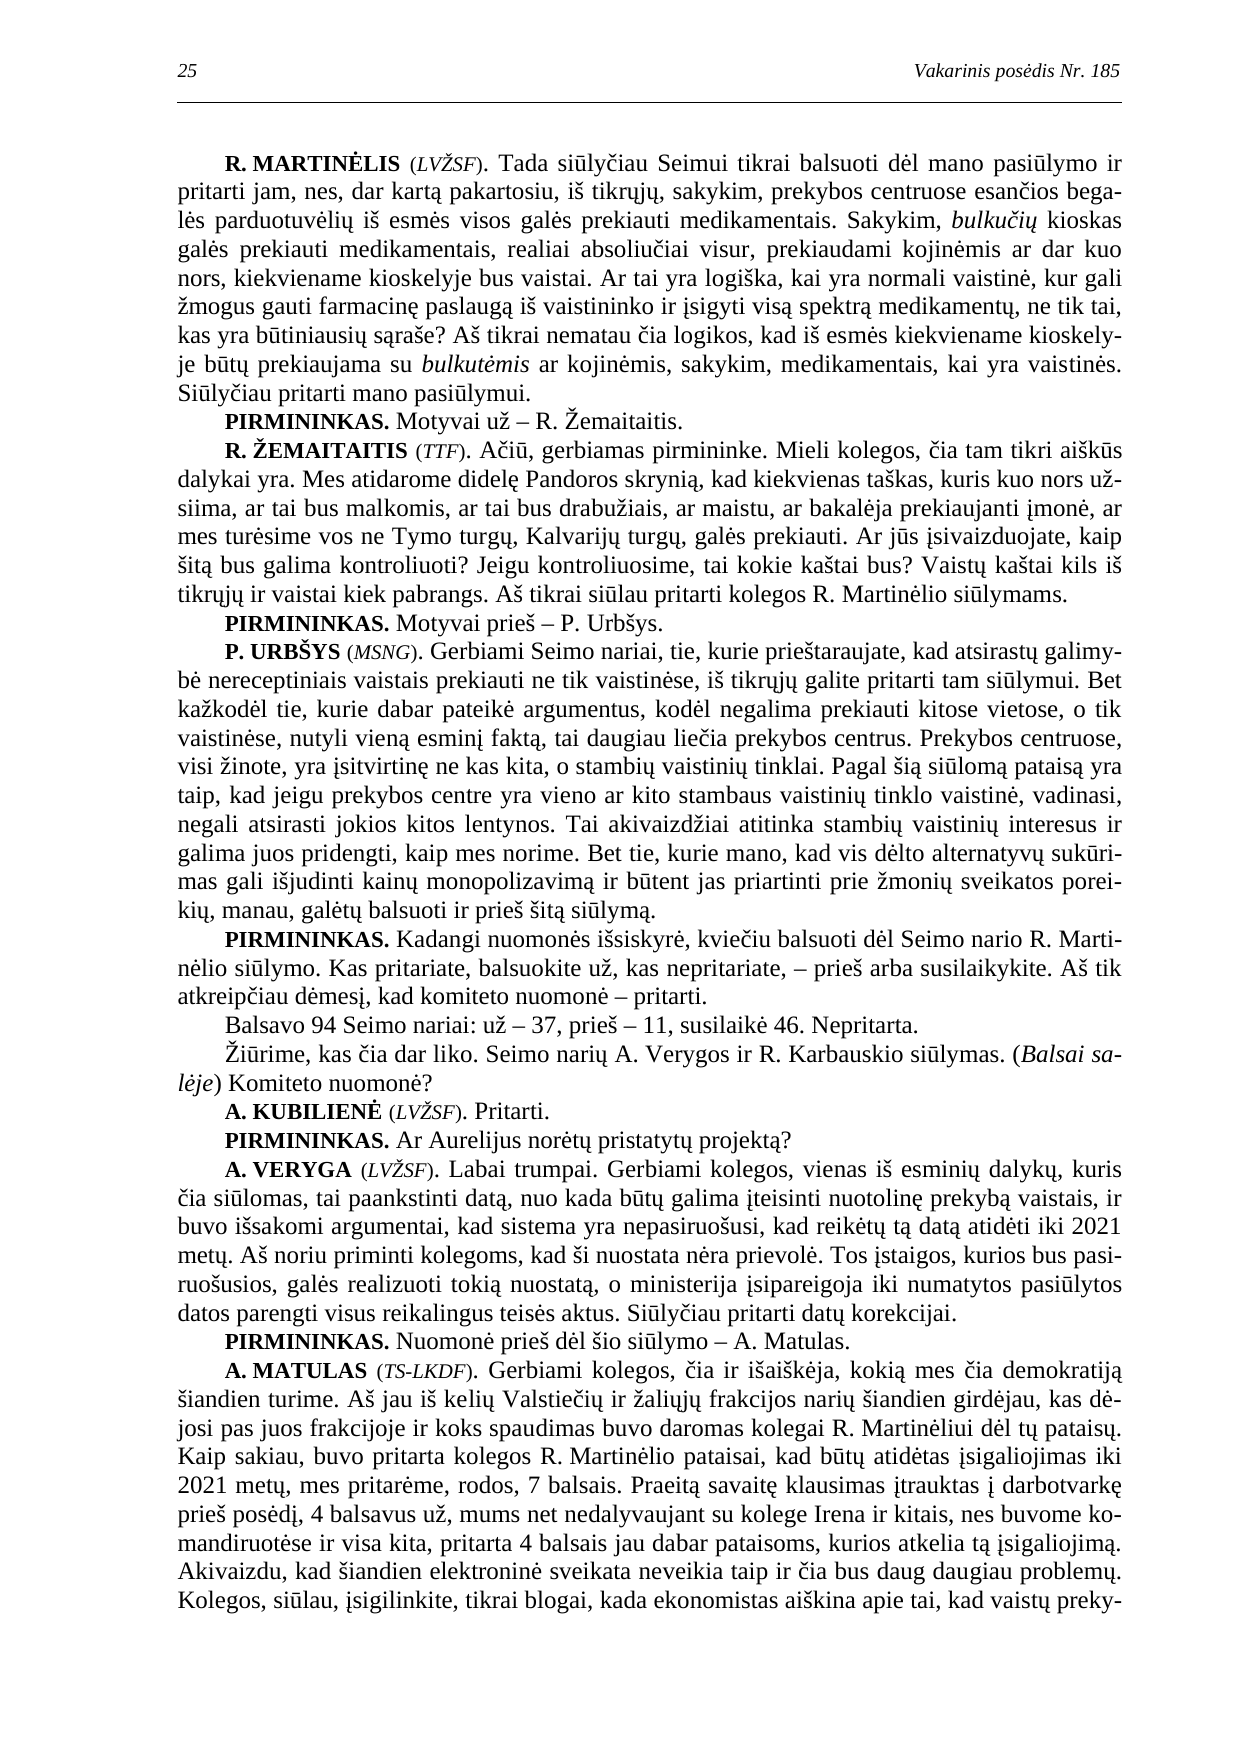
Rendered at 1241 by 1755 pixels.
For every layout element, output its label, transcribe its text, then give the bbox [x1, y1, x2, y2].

text Bal­sa­vo 94 Sei­mo na­riai: už – 37, prieš – 11, su­si­lai­kė 46. Ne­pri­tar­ta. [177, 1010, 1122, 1039]
text A. VERYGA (LVŽSF). La­bai trum­pai. Ger­bia­mi ko­le­gos, vie­nas iš es­mi­nių da­ly­kų, ku­ris čia siū­lo­mas, tai pa­anks­tin­ti da­tą, nuo ka­da bū­tų ga­li­ma įtei­sin­ti nuo­to­li­nę pre­ky­bą vais­tais, ir bu­vo iš­sa­ko­mi ar­gu­men­tai, kad sis­te­ma yra ne­pa­si­ruo­šu­si, kad rei­kė­tų tą da­tą ati­dė­ti iki 2021 me­tų. Aš no­riu pri­min­ti ko­le­goms, kad ši nuo­sta­ta nė­ra prie­vo­lė. Tos įstai­gos, ku­rios bus pa­si­ruo­šu­sios, ga­lės re­a­li­zuo­ti to­kią nuo­sta­tą, o mi­nis­te­ri­ja įsi­pa­rei­go­ja iki nu­ma­ty­tos pa­siū­ly­tos da­tos pa­reng­ti vi­sus rei­ka­lin­gus tei­sės ak­tus. Siū­ly­čiau pri­tar­ti da­tų ko­rek­ci­jai. [177, 1154, 1122, 1326]
text R. MARTINĖLIS (LVŽSF). Ta­da siū­ly­čiau Sei­mui tik­rai bal­suo­ti dėl ma­no pa­siū­ly­mo ir pri­tar­ti jam, nes, dar kar­tą pa­kar­to­siu, iš tik­rų­jų, sa­ky­kim, pre­ky­bos cen­truo­se esan­čios be­ga­lės par­duo­tu­vė­lių iš es­mės vi­sos ga­lės pre­kiau­ti me­di­ka­men­tais. Sa­ky­kim, bul­ku­čių kios­kas ga­lės pre­kiau­ti me­di­ka­men­tais, re­a­liai ab­so­liu­čiai vi­sur, pre­kiau­da­mi ko­ji­nė­mis ar dar kuo nors, kiek­vie­na­me kios­ke­ly­je bus vais­tai. Ar tai yra lo­giš­ka, kai yra nor­ma­li vais­ti­nė, kur ga­li žmo­gus gau­ti far­ma­ci­nę pa­slau­gą iš vais­ti­nin­ko ir įsi­gy­ti vi­są spek­trą me­di­ka­men­tų, ne tik tai, kas yra bū­ti­niau­sių są­ra­še? Aš tik­rai ne­ma­tau čia lo­gi­kos, kad iš es­mės kiek­vie­na­me kios­ke­ly­je bū­tų pre­kiau­ja­ma su bul­ku­tė­mis ar ko­ji­nė­mis, sa­ky­kim, me­di­ka­men­tais, kai yra vais­ti­nės. Siū­ly­čiau pri­tar­ti ma­no pa­siū­ly­mui. [177, 148, 1122, 406]
text PIRMININKAS. Ar Au­re­li­jus no­rė­tų pri­sta­ty­tų pro­jek­tą? [177, 1125, 1122, 1154]
text R. ŽEMAITAITIS (TTF). Ačiū, ger­bia­mas pir­mi­nin­ke. Mie­li ko­le­gos, čia tam tik­ri aiš­kūs da­ly­kai yra. Mes ati­da­ro­me di­de­lę Pan­do­ros skry­nią, kad kiek­vie­nas taš­kas, ku­ris kuo nors už­si­i­ma, ar tai bus mal­ko­mis, ar tai bus dra­bu­žiais, ar mais­tu, ar ba­ka­lė­ja pre­kiau­jan­ti įmo­nė, ar mes tu­rė­si­me vos ne Ty­mo tur­gų, Kal­va­ri­jų tur­gų, ga­lės pre­kiau­ti. Ar jūs įsi­vaiz­duo­ja­te, kaip ši­tą bus ga­li­ma kon­tro­liuo­ti? Jei­gu kon­tro­liuo­si­me, tai ko­kie kaš­tai bus? Vais­tų kaš­tai kils iš tik­rų­jų ir vais­tai kiek pa­brangs. Aš tik­rai siū­lau pri­tar­ti ko­le­gos R. Mar­ti­nė­lio siū­ly­mams. [177, 435, 1122, 608]
text A. MATULAS (TS-LKDF). Ger­bia­mi ko­le­gos, čia ir iš­aiš­kė­ja, ko­kią mes čia de­mo­kra­tiją šian­dien tu­ri­me. Aš jau iš ke­lių Vals­tie­čių ir ža­lių­jų frak­ci­jos na­rių šian­dien gir­dė­jau, kas dė­jo­si pas juos frak­ci­jo­je ir koks spau­di­mas bu­vo da­ro­mas ko­le­gai R. Mar­ti­nė­liui dėl tų pa­tai­sų. Kaip sa­kiau, bu­vo pri­tar­ta ko­le­gos R. Mar­ti­nė­lio pa­tai­sai, kad bū­tų ati­dė­tas įsi­ga­lio­ji­mas iki 2021 me­tų, mes pri­ta­rė­me, ro­dos, 7 bal­sais. Pra­ei­tą sa­vai­tę klau­si­mas įtrauk­tas į dar­bo­tvarkę prieš po­sė­dį, 4 bal­sa­vus už, mums net ne­da­ly­vau­jant su ko­le­ge Ire­na ir ki­tais, nes bu­vo­me ko­man­di­ruo­tė­se ir vi­sa ki­ta, pri­tar­ta 4 bal­sais jau da­bar pa­tai­soms, ku­rios at­ke­lia tą įsi­ga­lio­ji­mą. Aki­vaiz­du, kad šian­dien elek­tro­ni­nė svei­ka­ta ne­vei­kia taip ir čia bus daug dau­giau pro­ble­mų. Ko­le­gos, siū­lau, įsi­gi­lin­ki­te, tik­rai blo­gai, ka­da eko­no­mis­tas aiš­ki­na apie tai, kad vais­tų pre­ky­ [177, 1355, 1122, 1614]
text PIRMININKAS. Mo­ty­vai prieš – P. Urb­šys. [177, 608, 1122, 636]
text A. KUBILIENĖ (LVŽSF). Pri­tar­ti. [177, 1096, 1122, 1125]
text PIRMININKAS. Ka­dan­gi nuo­mo­nės iš­si­sky­rė, kvie­čiu bal­suo­ti dėl Sei­mo na­rio R. Mar­ti­nė­lio siū­ly­mo. Kas pri­ta­ria­te, bal­suo­ki­te už, kas ne­pri­ta­ria­te, – prieš ar­ba su­si­lai­ky­ki­te. Aš tik at­kreip­čiau dė­me­sį, kad ko­mi­te­to nuo­mo­nė – pri­tar­ti. [177, 924, 1122, 1010]
text P. URBŠYS (MSNG). Ger­bia­mi Sei­mo na­riai, tie, ku­rie prieš­ta­rau­ja­te, kad at­si­ras­tų ga­li­my­bė ne­re­cep­ti­niais vais­tais pre­kiau­ti ne tik vais­ti­nė­se, iš tik­rų­jų ga­li­te pri­tar­ti tam siū­ly­mui. Bet kaž­ko­dėl tie, ku­rie da­bar pa­tei­kė ar­gu­men­tus, ko­dėl ne­ga­li­ma pre­kiau­ti ki­to­se vie­to­se, o tik vais­ti­nė­se, nu­ty­li vie­ną es­mi­nį fak­tą, tai dau­giau lie­čia pre­ky­bos cen­trus. Pre­ky­bos cen­truo­se, vi­si ži­no­te, yra įsi­tvir­ti­nę ne kas ki­ta, o stam­bių vais­ti­nių tin­klai. Pa­gal šią siū­lo­mą pa­tai­są yra taip, kad jei­gu pre­ky­bos cen­tre yra vie­no ar ki­to stam­baus vais­ti­nių tin­klo vais­ti­nė, va­di­na­si, ne­ga­li at­si­ras­ti jo­kios ki­tos len­ty­nos. Tai aki­vaiz­džiai ati­tin­ka stam­bių vais­ti­nių in­te­re­sus ir ga­li­ma juos pri­deng­ti, kaip mes no­ri­me. Bet tie, ku­rie ma­no, kad vis dėl­to al­ter­na­ty­vų su­kū­ri­mas ga­li iš­ju­din­ti kai­nų mo­no­po­li­za­vi­mą ir bū­tent jas pri­ar­tin­ti prie žmo­nių svei­ka­tos po­rei­kių, ma­nau, ga­lė­tų bal­suo­ti ir prieš ši­tą siū­ly­mą. [177, 636, 1122, 924]
text Žiū­ri­me, kas čia dar li­ko. Sei­mo na­rių A. Ve­ry­gos ir R. Kar­baus­kio siū­ly­mas. (Bal­sai sa­lė­je) Ko­mi­te­to nuo­mo­nė? [177, 1039, 1122, 1096]
text PIRMININKAS. Mo­ty­vai už – R. Že­mai­tai­tis. [177, 406, 1122, 435]
text PIRMININKAS. Nuo­mo­nė prieš dėl šio siū­ly­mo – A. Ma­tu­las. [177, 1326, 1122, 1355]
